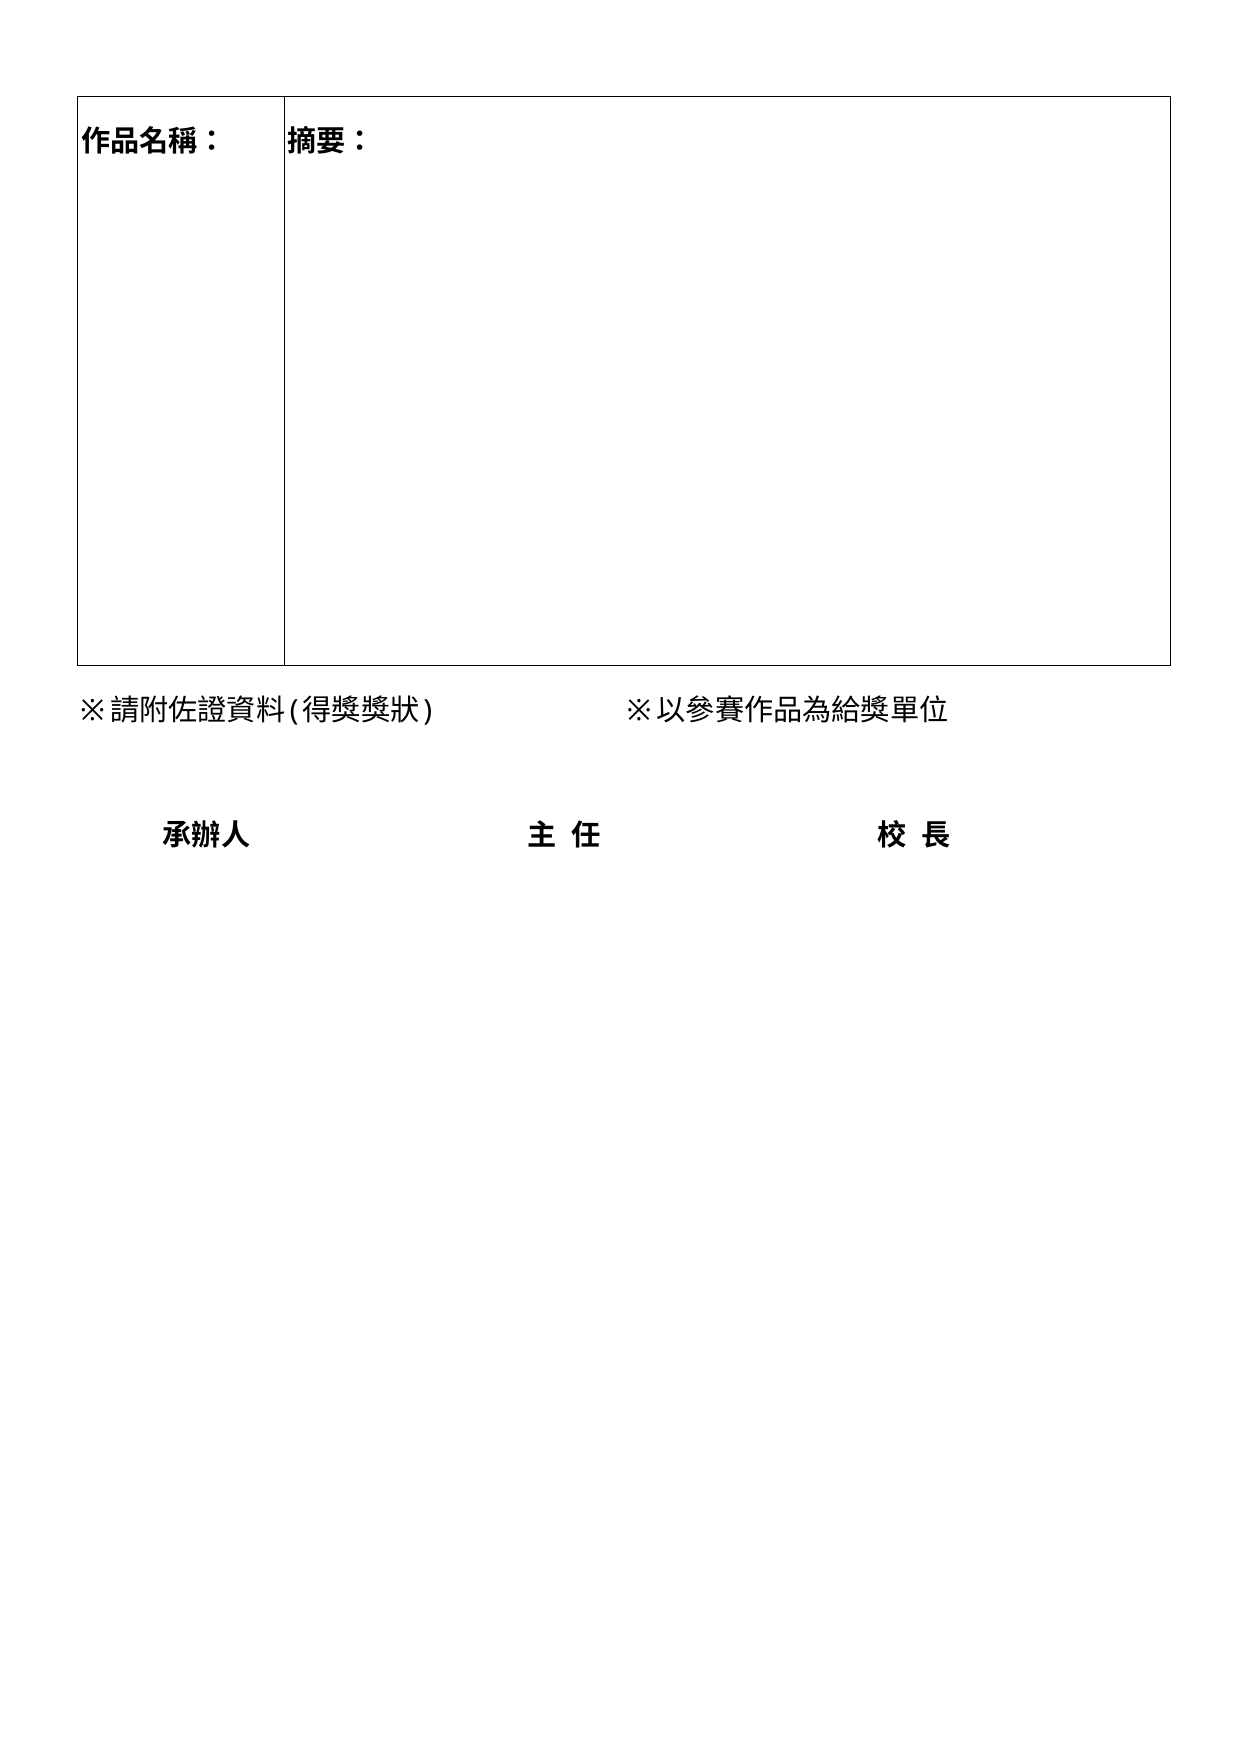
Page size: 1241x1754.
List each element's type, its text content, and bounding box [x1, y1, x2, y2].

table_cell 作品名稱： [78, 97, 284, 665]
text ※請附佐證資料(得獎獎狀) ※以參賽作品為給獎單位 [75, 666, 1165, 729]
text 承辦人 主 任 校 長 [75, 791, 1165, 854]
table_cell 摘要： [285, 97, 1170, 665]
